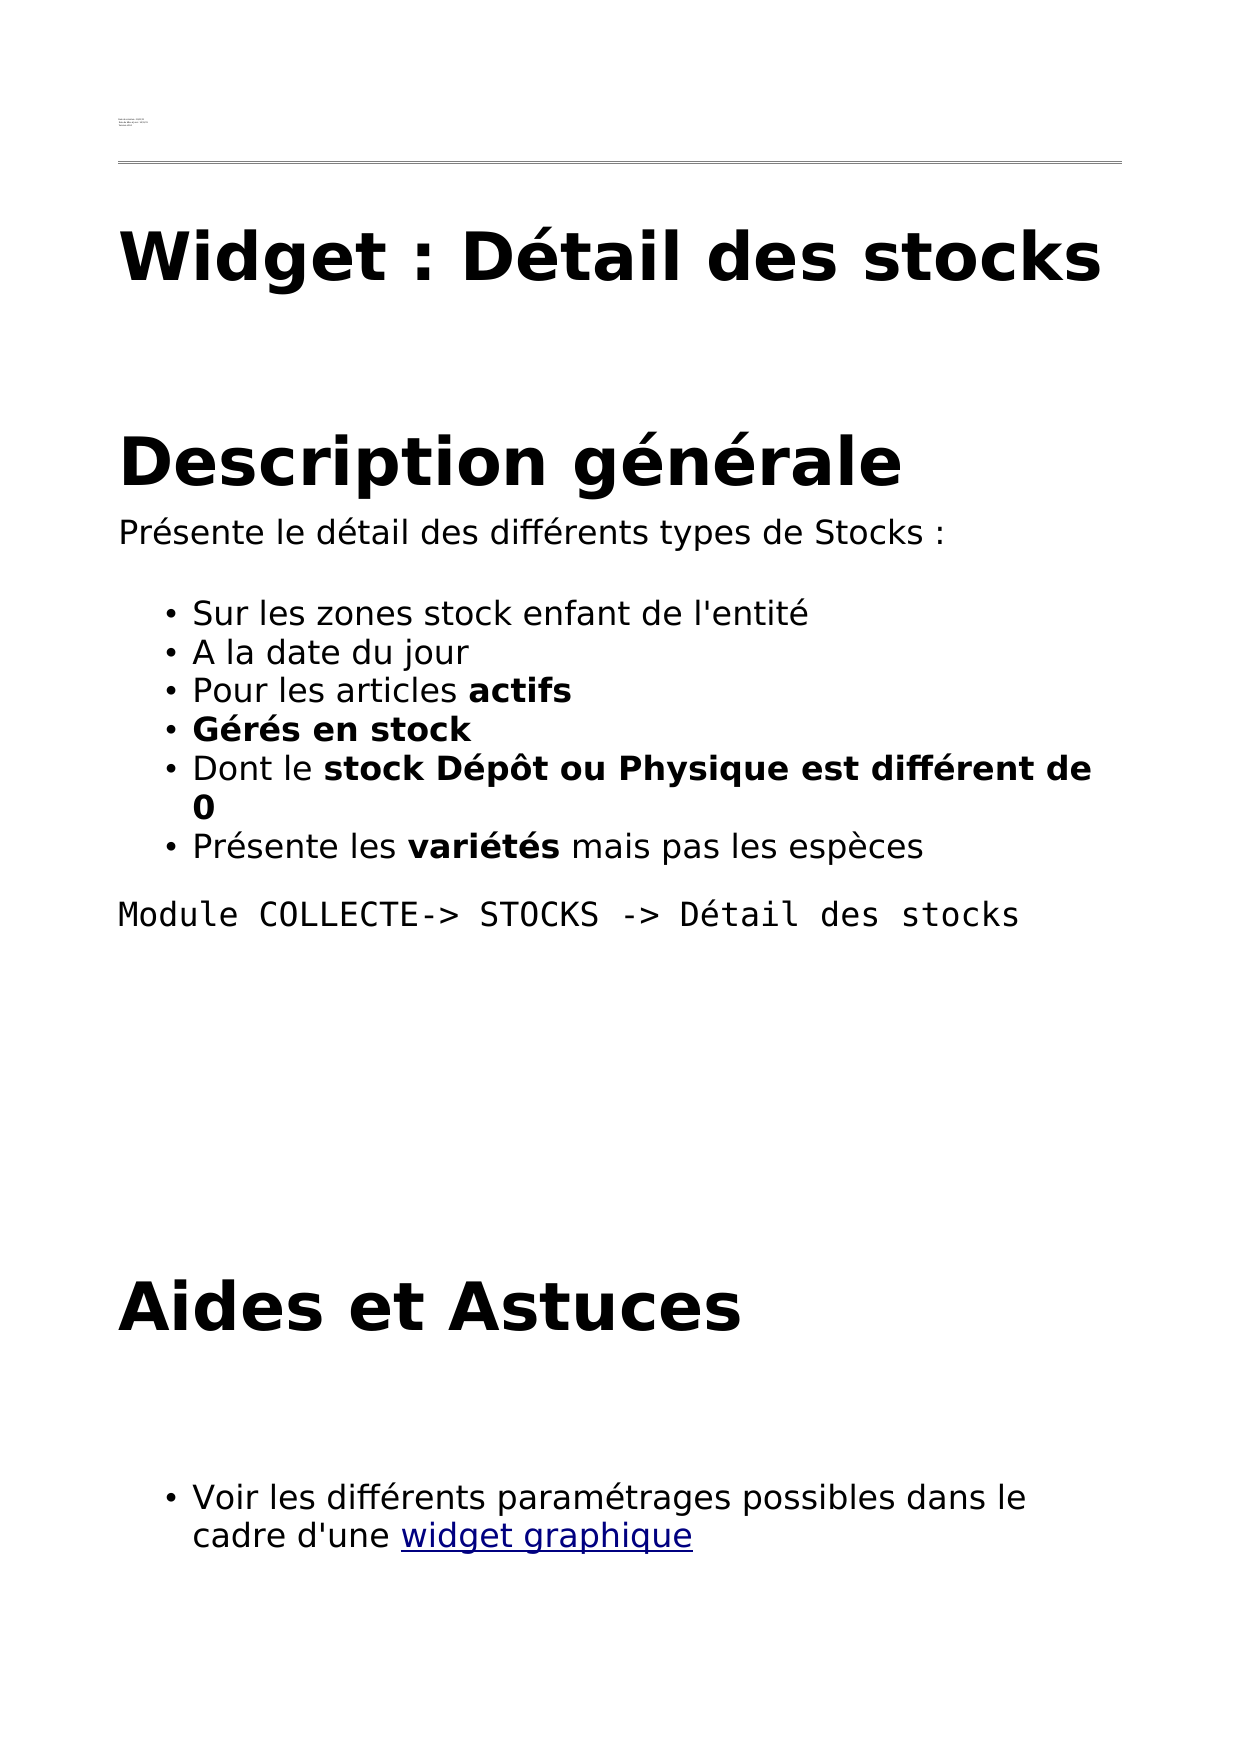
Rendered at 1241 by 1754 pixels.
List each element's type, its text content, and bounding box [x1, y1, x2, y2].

list A la date du jour [177, 633, 1122, 672]
list Voir les différents paramétrages possibles dans le cadre d'une widget graphique [177, 1478, 1122, 1633]
list Pour les articles actifs [177, 672, 1122, 711]
text Date de création : 10/11/21 Date de Mise à Jour : 10/11/21 Version v20.1 [118, 118, 1122, 129]
subtitle Widget : Détail des stocks [118, 218, 1122, 296]
subtitle Description générale [118, 423, 1122, 501]
list Sur les zones stock enfant de l'entité [177, 594, 1122, 633]
list Présente les variétés mais pas les espèces [177, 827, 1122, 866]
list Gérés en stock [177, 711, 1122, 750]
subtitle Aides et Astuces [118, 1268, 1122, 1346]
text Présente le détail des différents types de Stocks : [118, 513, 1122, 552]
text Module COLLECTE-> STOCKS -> Détail des stocks [118, 896, 1122, 934]
list Dont le stock Dépôt ou Physique est différent de 0 [177, 750, 1122, 827]
